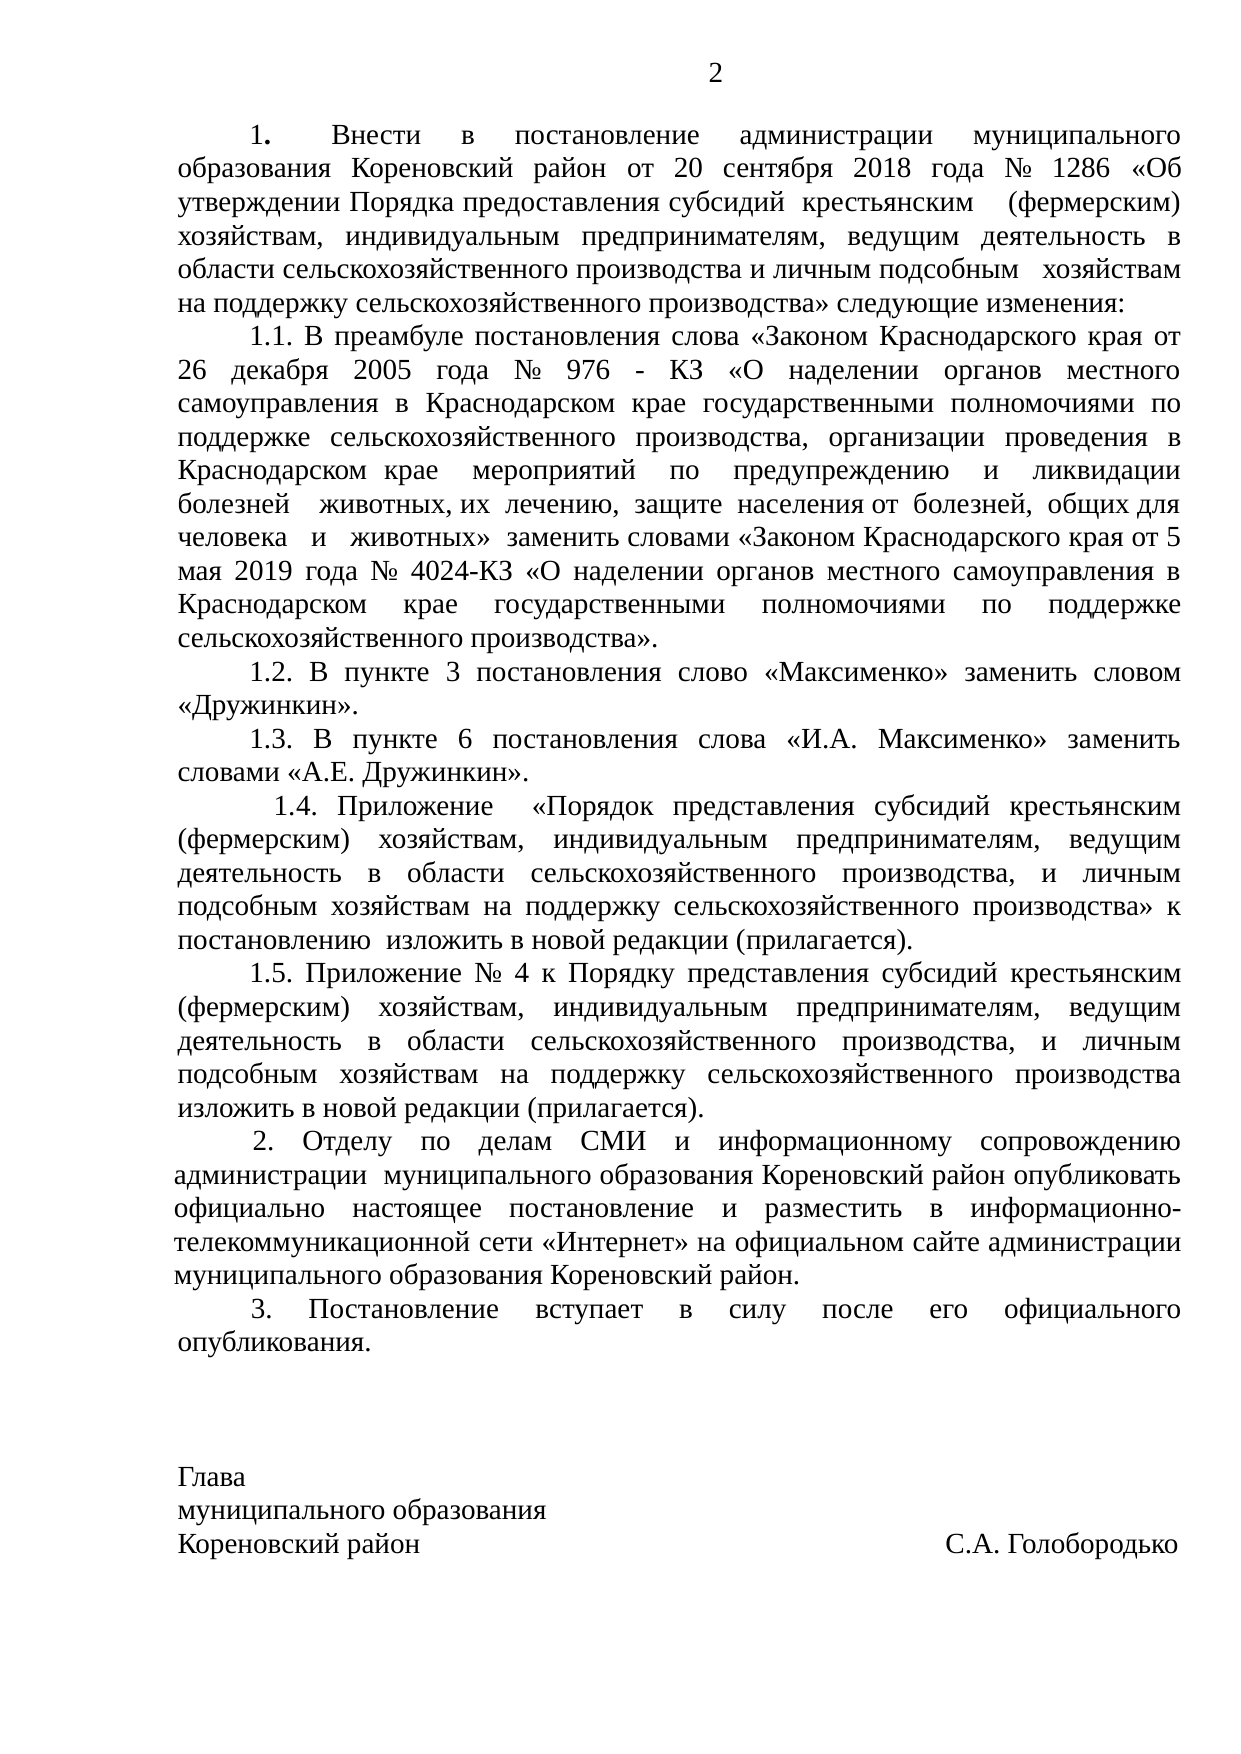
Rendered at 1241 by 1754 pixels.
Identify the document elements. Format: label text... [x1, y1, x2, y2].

text 2 [177, 55, 1182, 88]
text Глава [177, 1459, 1182, 1492]
text 3. Постановление вступает в силу после его официального опубликования. [177, 1291, 1182, 1358]
text Кореновский район С.А. Голобородько [177, 1526, 1182, 1559]
text 2. Отделу по делам СМИ и информационному сопровождению администрации муниципального образования Кореновский район опубликовать официально настоящее постановление и разместить в информационно-телекоммуникационной сети «Интернет» на официальном сайте администрации муниципального образования Кореновский район. [174, 1123, 1182, 1291]
text муниципального образования [177, 1492, 1182, 1526]
text 1.1. В преамбуле постановления слова «Законом Краснодарского края от 26 декабря 2005 года № 976 - КЗ «О наделении органов местного самоуправления в Краснодарском крае государственными полномочиями по поддержке сельскохозяйственного производства, организации проведения в Краснодарском крае мероприятий по предупреждению и ликвидации болезней животных, их лечению, защите населения от болезней, общих для человека и животных» заменить словами «Законом Краснодарского края от 5 мая 2019 года № 4024-КЗ «О наделении органов местного самоуправления в Краснодарском крае государственными полномочиями по поддержке сельскохозяйственного производства». [177, 318, 1182, 654]
text 1.5. Приложение № 4 к Порядку представления субсидий крестьянским (фермерским) хозяйствам, индивидуальным предпринимателям, ведущим деятельность в области сельскохозяйственного производства, и личным подсобным хозяйствам на поддержку сельскохозяйственного производства изложить в новой редакции (прилагается). [177, 956, 1182, 1123]
text 1.4. Приложение «Порядок представления субсидий крестьянским (фермерским) хозяйствам, индивидуальным предпринимателям, ведущим деятельность в области сельскохозяйственного производства, и личным подсобным хозяйствам на поддержку сельскохозяйственного производства» к постановлению изложить в новой редакции (прилагается). [177, 788, 1182, 956]
text 1.2. В пункте 3 постановления слово «Максименко» заменить словом «Дружинкин». [177, 654, 1182, 721]
text 1. Внести в постановление администрации муниципального образования Кореновский район от 20 сентября 2018 года № 1286 «Об утверждении Порядка предоставления субсидий крестьянским (фермерским) хозяйствам, индивидуальным предпринимателям, ведущим деятельность в области сельскохозяйственного производства и личным подсобным хозяйствам на поддержку сельскохозяйственного производства» следующие изменения: [177, 117, 1182, 318]
text 1.3. В пункте 6 постановления слова «И.А. Максименко» заменить словами «А.Е. Дружинкин». [177, 721, 1182, 788]
